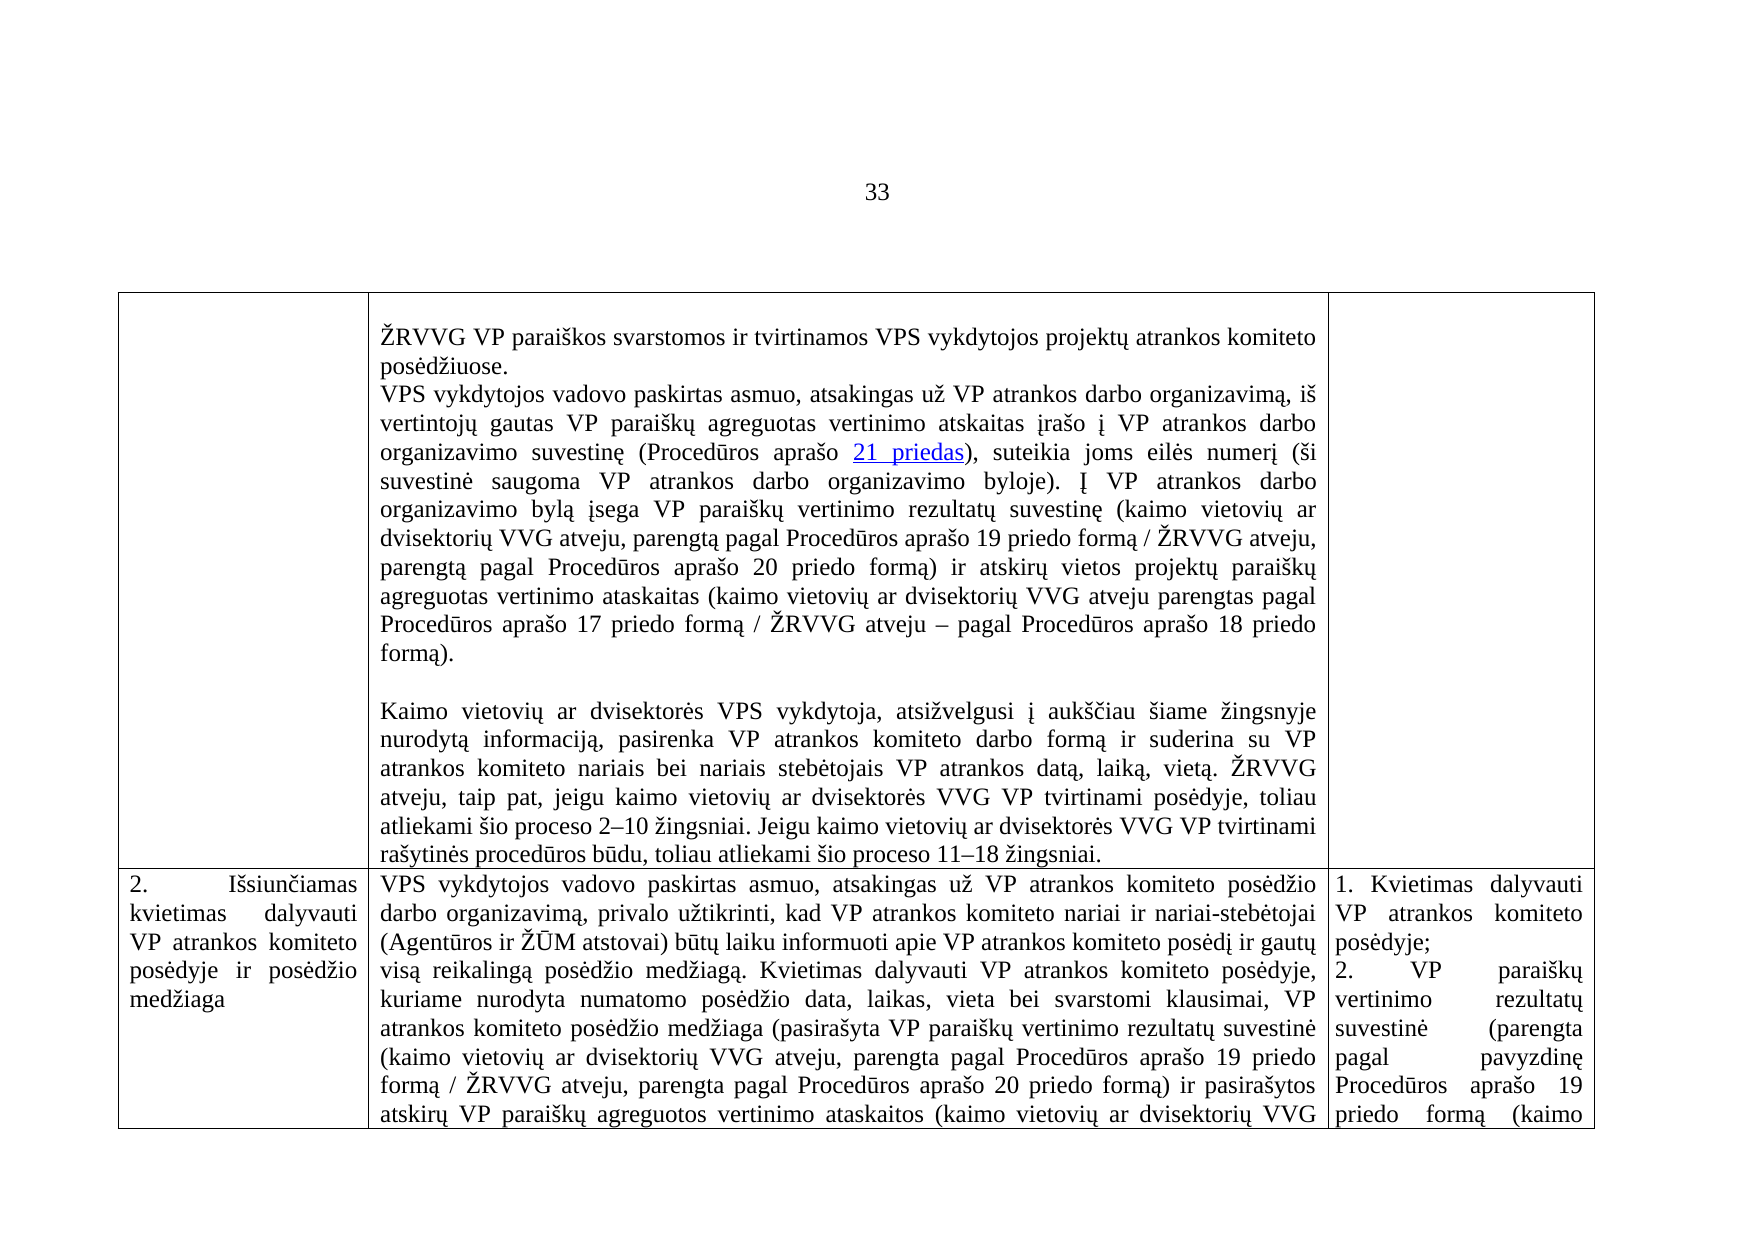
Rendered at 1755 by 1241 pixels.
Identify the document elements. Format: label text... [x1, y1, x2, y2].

table_cell 2. Išsiunčiamas kvietimas dalyvauti VP atrankos komiteto posėdyje ir posėdžio medžiaga [119, 869, 368, 1128]
table_cell VPS vykdytojos vadovo paskirtas asmuo, atsakingas už VP atrankos komiteto posėdžio darbo organizavimą, privalo užtikrinti, kad VP atrankos komiteto nariai ir nariai-stebėtojai (Agentūros ir ŽŪM atstovai) būtų laiku informuoti apie VP atrankos komiteto posėdį ir gautų visą reikalingą posėdžio medžiagą. Kvietimas dalyvauti VP atrankos komiteto posėdyje, kuriame nurodyta numatomo posėdžio data, laikas, vieta bei svarstomi klausimai, VP atrankos komiteto posėdžio medžiaga (pasirašyta VP paraiškų vertinimo rezultatų suvestinė (kaimo vietovių ar dvisektorių VVG atveju, parengta pagal Procedūros aprašo 19 priedo formą / ŽRVVG atveju, parengta pagal Procedūros aprašo 20 priedo formą) ir pasirašytos atskirų VP paraiškų agreguotos vertinimo ataskaitos (kaimo vietovių ar dvisektorių VVG [369, 869, 1328, 1128]
table_cell [119, 293, 368, 868]
table_cell [1329, 293, 1594, 868]
table_cell 1. Kvietimas dalyvauti VP atrankos komiteto posėdyje; 2. VP paraiškų vertinimo rezultatų suvestinė (parengta pagal pavyzdinę Procedūros aprašo 19 priedo formą (kaimo [1329, 869, 1594, 1128]
table_cell ŽRVVG VP paraiškos svarstomos ir tvirtinamos VPS vykdytojos projektų atrankos komiteto posėdžiuose. VPS vykdytojos vadovo paskirtas asmuo, atsakingas už VP atrankos darbo organizavimą, iš vertintojų gautas VP paraiškų agreguotas vertinimo atskaitas įrašo į VP atrankos darbo organizavimo suvestinę (Procedūros aprašo 21 priedas), suteikia joms eilės numerį (ši suvestinė saugoma VP atrankos darbo organizavimo byloje). Į VP atrankos darbo organizavimo bylą įsega VP paraiškų vertinimo rezultatų suvestinę (kaimo vietovių ar dvisektorių VVG atveju, parengtą pagal Procedūros aprašo 19 priedo formą / ŽRVVG atveju, parengtą pagal Procedūros aprašo 20 priedo formą) ir atskirų vietos projektų paraiškų agreguotas vertinimo ataskaitas (kaimo vietovių ar dvisektorių VVG atveju parengtas pagal Procedūros aprašo 17 priedo formą / ŽRVVG atveju – pagal Procedūros aprašo 18 priedo formą). Kaimo vietovių ar dvisektorės VPS vykdytoja, atsižvelgusi į aukščiau šiame žingsnyje nurodytą informaciją, pasirenka VP atrankos komiteto darbo formą ir suderina su VP atrankos komiteto nariais bei nariais stebėtojais VP atrankos datą, laiką, vietą. ŽRVVG atveju, taip pat, jeigu kaimo vietovių ar dvisektorės VVG VP tvirtinami posėdyje, toliau atliekami šio proceso 2–10 žingsniai. Jeigu kaimo vietovių ar dvisektorės VVG VP tvirtinami rašytinės procedūros būdu, toliau atliekami šio proceso 11–18 žingsniai. [369, 293, 1328, 868]
